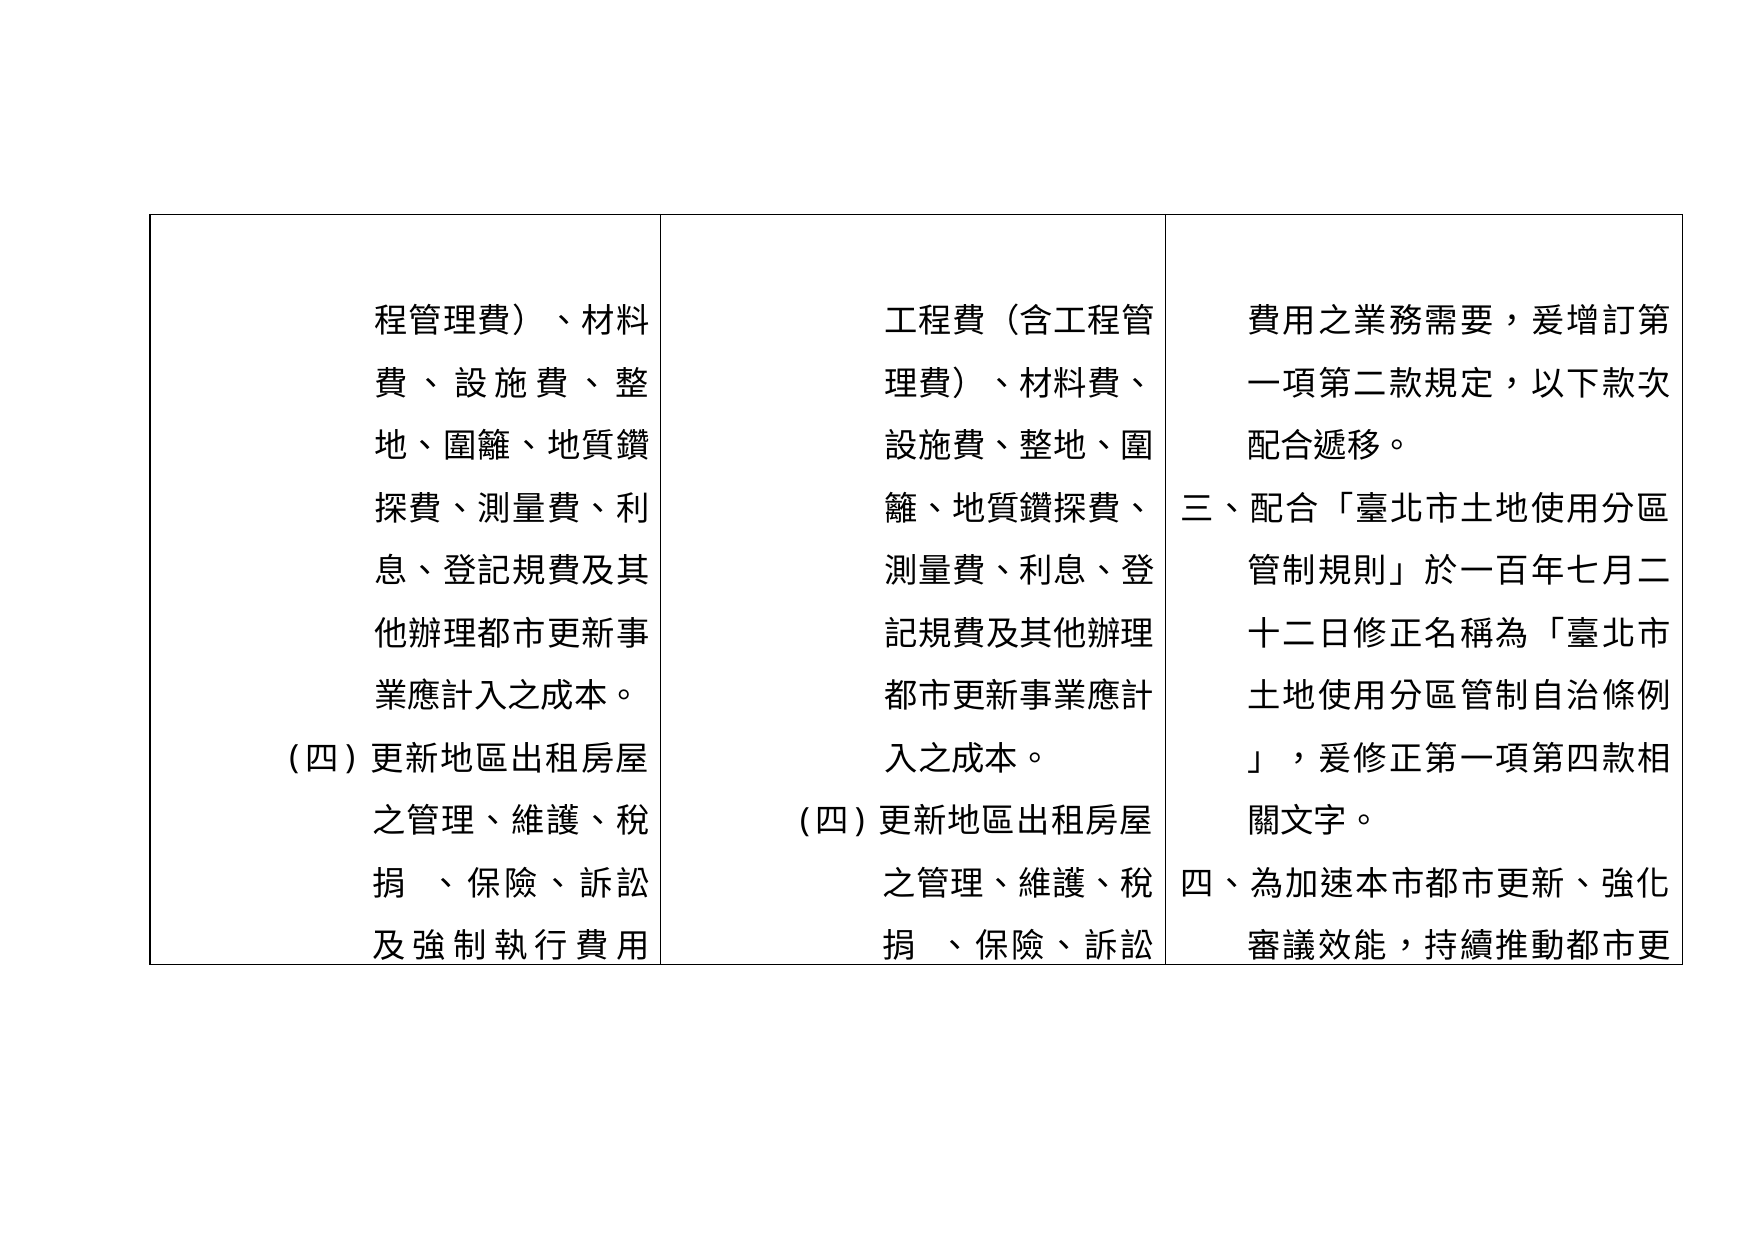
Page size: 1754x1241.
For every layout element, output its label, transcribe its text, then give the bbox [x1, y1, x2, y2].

table_cell 工程費（含工程管理費）、材料費、設施費、整地、圍籬、地質鑽探費、測量費、利息、登記規費及其他辦理都市更新事業應計入之成本。 (四) 更新地區出租房屋之管理、維護、稅捐 、保險、訴訟 [661, 215, 1165, 964]
table_cell 費用之業務需要，爰增訂第一項第二款規定，以下款次配合遞移。 三、配合「臺北市土地使用分區管制規則」於一百年七月二十二日修正名稱為「臺北市土地使用分區管制自治條例」，爰修正第一項第四款相關文字。 四、為加速本市都市更新、強化審議效能，持續推動都市更 [1166, 215, 1682, 964]
table_cell 程管理費）、材料費、設施費、整地、圍籬、地質鑽探費、測量費、利息、登記規費及其他辦理都市更新事業應計入之成本。 (四) 更新地區出租房屋之管理、維護、稅捐 、保險、訴訟及強制執行費用 [151, 215, 660, 964]
